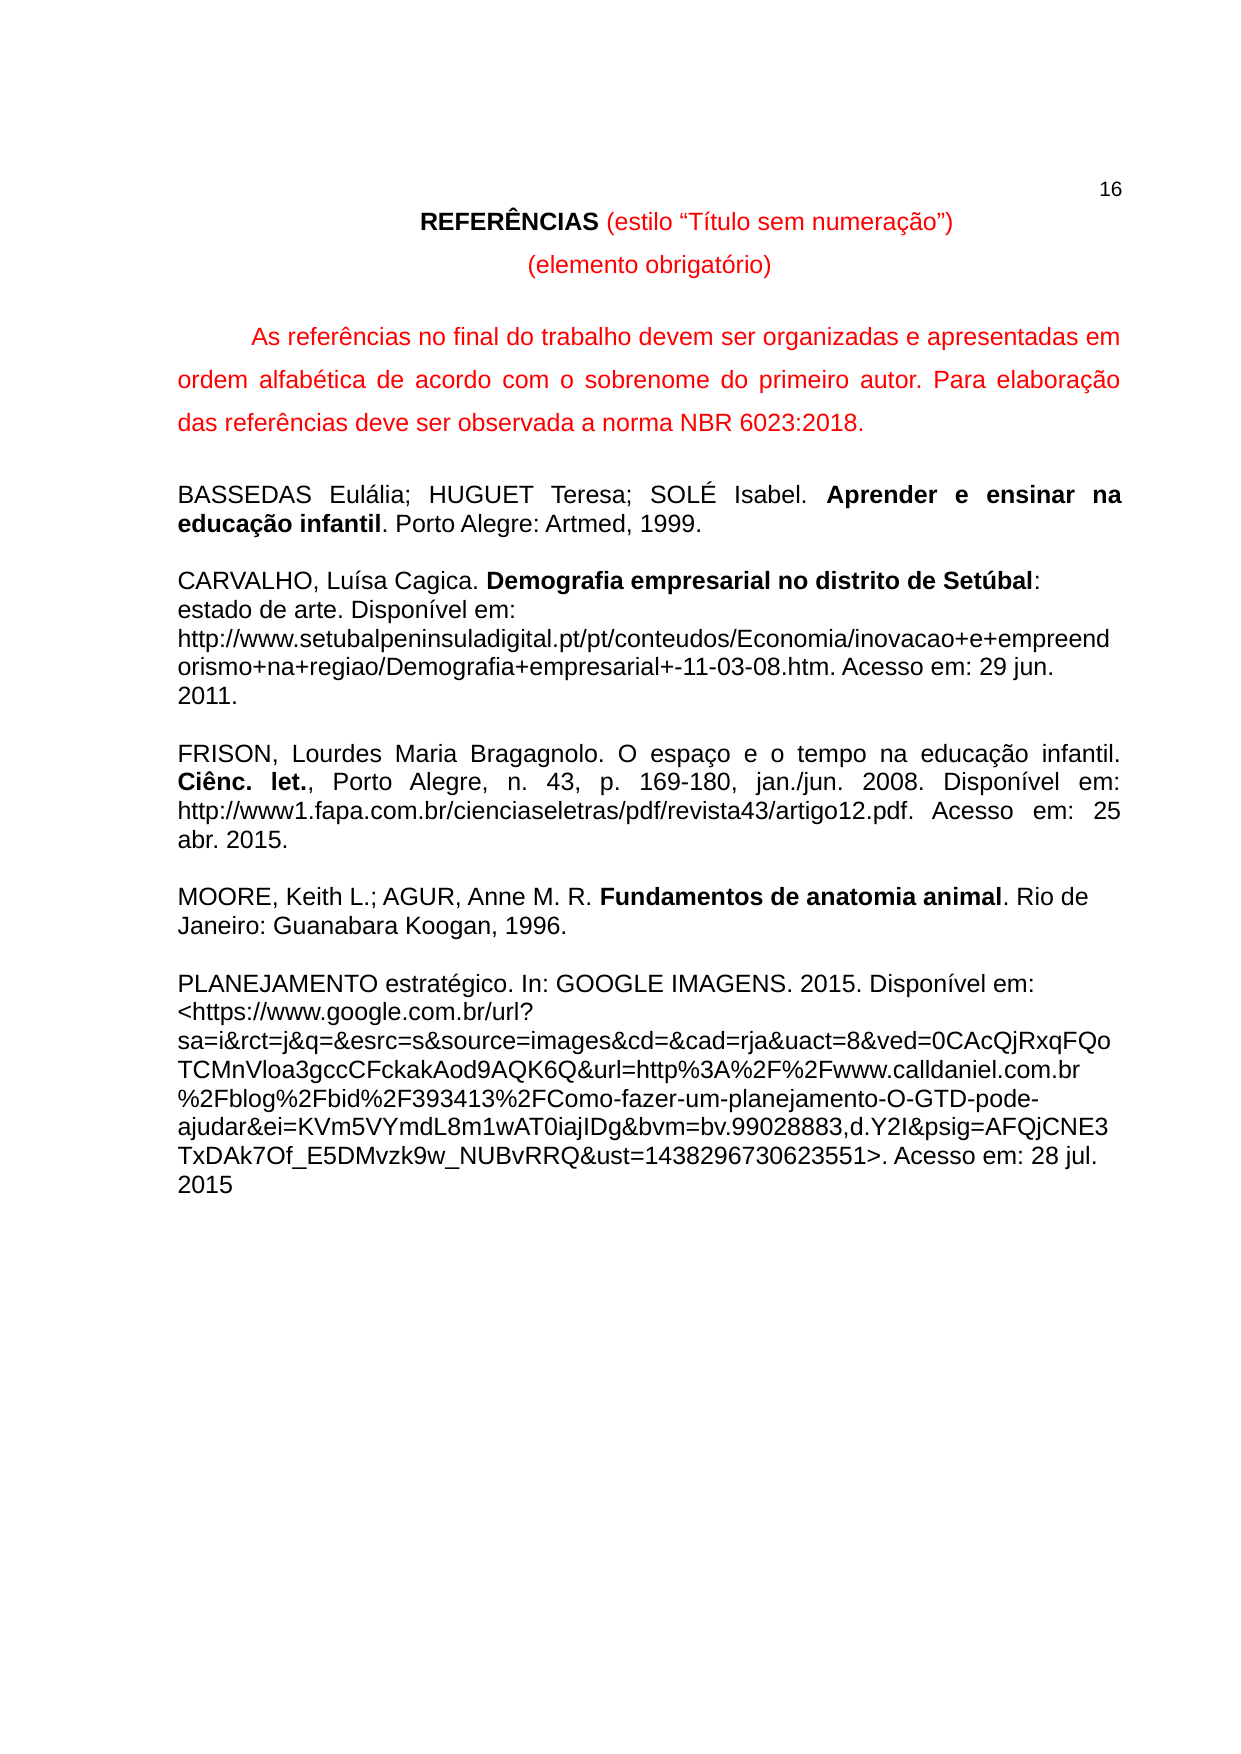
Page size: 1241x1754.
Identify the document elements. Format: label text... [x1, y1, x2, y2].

text BASSEDAS Eulália; HUGUET Teresa; SOLÉ Isabel. Aprender e ensinar na educação infantil. Porto Alegre: Artmed, 1999. [177, 480, 1122, 537]
text PLANEJAMENTO estratégico. In: GOOGLE IMAGENS. 2015. Disponível em: <https://www.google.com.br/url?sa=i&rct=j&q=&esrc=s&source=images&cd=&cad=rja&uact=8&ved=0CAcQjRxqFQoTCMnVloa3gccCFckakAod9AQK6Q&url=http%3A%2F%2Fwww.calldaniel.com.br%2Fblog%2Fbid%2F393413%2FComo-fazer-um-planejamento-O-GTD-pode-ajudar&ei=KVm5VYmdL8m1wAT0iajIDg&bvm=bv.99028883,d.Y2I&psig=AFQjCNE3TxDAk7Of_E5DMvzk9w_NUBvRRQ&ust=1438296730623551>. Acesso em: 28 jul. 2015 [177, 968, 1122, 1198]
text MOORE, Keith L.; AGUR, Anne M. R. Fundamentos de anatomia animal. Rio de Janeiro: Guanabara Koogan, 1996. [177, 882, 1122, 940]
text FRISON, Lourdes Maria Bragagnolo. O espaço e o tempo na educação infantil. Ciênc. let., Porto Alegre, n. 43, p. 169-180, jan./jun. 2008. Disponível em: http://www1.fapa.com.br/cienciaseletras/pdf/revista43/artigo12.pdf. Acesso em: 25 abr. 2015. [177, 738, 1122, 853]
text CARVALHO, Luísa Cagica. Demografia empresarial no distrito de Setúbal: estado de arte. Disponível em: http://www.setubalpeninsuladigital.pt/pt/conteudos/Economia/inovacao+e+empreendorismo+na+regiao/Demografia+empresarial+-11-03-08.htm. Acesso em: 29 jun. 2011. [177, 566, 1122, 710]
text (elemento obrigatório) [177, 250, 1122, 278]
subtitle REFERÊNCIAS (estilo “Título sem numeração”) [177, 207, 1122, 235]
text As referências no final do trabalho devem ser organizadas e apresentadas em ordem alfabética de acordo com o sobrenome do primeiro autor. Para elaboração das referências deve ser observada a norma NBR 6023:2018. [177, 322, 1122, 437]
